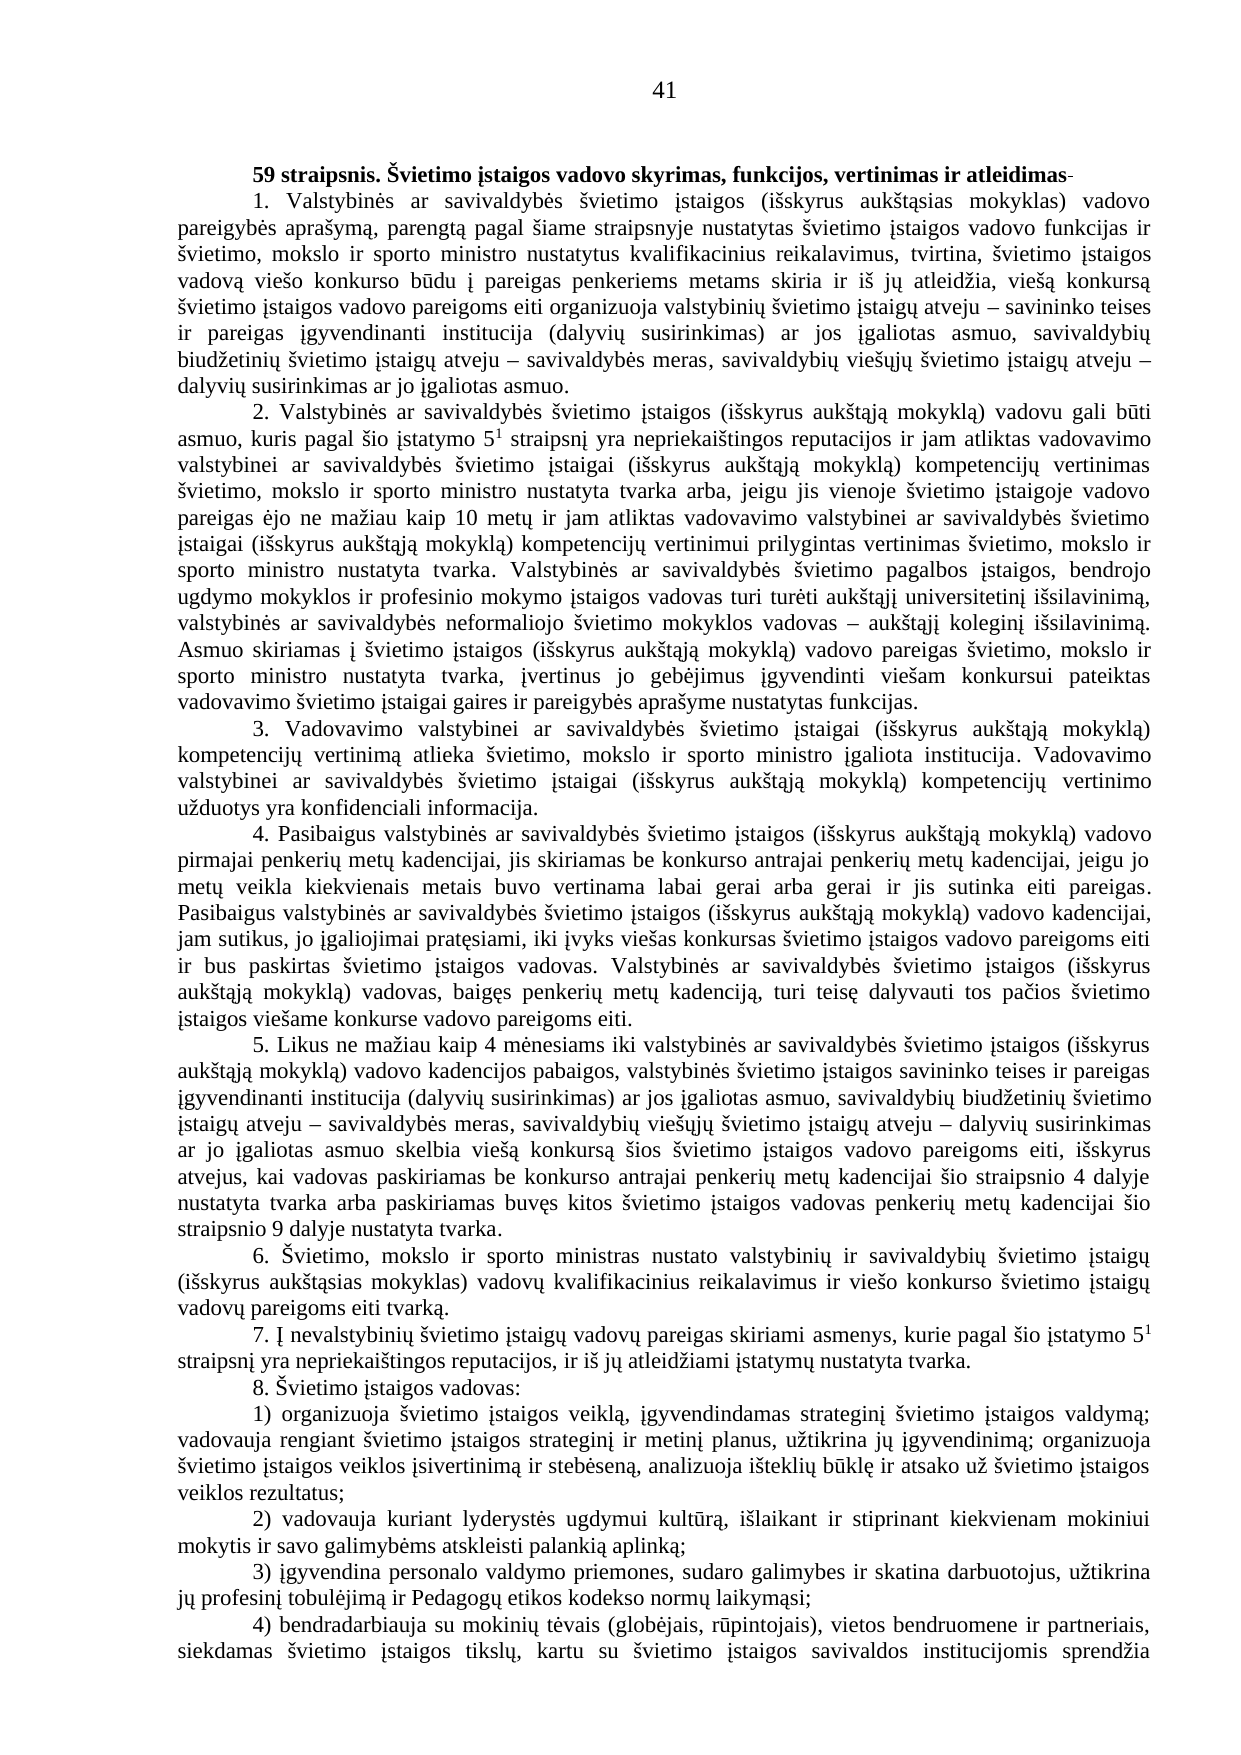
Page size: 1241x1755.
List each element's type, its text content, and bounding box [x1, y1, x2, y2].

text 6. Švietimo, mokslo ir sporto ministras nustato valstybinių ir savivaldybių švietimo įstaigų (išskyrus aukštąsias mokyklas) vadovų kvalifikacinius reikalavimus ir viešo konkurso švietimo įstaigų vadovų pareigoms eiti tvarką. [177, 1242, 1152, 1321]
text 7. Į nevalstybinių švietimo įstaigų vadovų pareigas skiriami asmenys, kurie pagal šio įstatymo 51 straipsnį yra nepriekaištingos reputacijos, ir iš jų atleidžiami įstatymų nustatyta tvarka. [177, 1321, 1152, 1373]
text 4. Pasibaigus valstybinės ar savivaldybės švietimo įstaigos (išskyrus aukštąją mokyklą) vadovo pirmajai penkerių metų kadencijai, jis skiriamas be konkurso antrajai penkerių metų kadencijai, jeigu jo metų veikla kiekvienais metais buvo vertinama labai gerai arba gerai ir jis sutinka eiti pareigas. Pasibaigus valstybinės ar savivaldybės švietimo įstaigos (išskyrus aukštąją mokyklą) vadovo kadencijai, jam sutikus, jo įgaliojimai pratęsiami, iki įvyks viešas konkursas švietimo įstaigos vadovo pareigoms eiti ir bus paskirtas švietimo įstaigos vadovas. Valstybinės ar savivaldybės švietimo įstaigos (išskyrus aukštąją mokyklą) vadovas, baigęs penkerių metų kadenciją, turi teisę dalyvauti tos pačios švietimo įstaigos viešame konkurse vadovo pareigoms eiti. [177, 820, 1152, 1031]
text 5. Likus ne mažiau kaip 4 mėnesiams iki valstybinės ar savivaldybės švietimo įstaigos (išskyrus aukštąją mokyklą) vadovo kadencijos pabaigos, valstybinės švietimo įstaigos savininko teises ir pareigas įgyvendinanti institucija (dalyvių susirinkimas) ar jos įgaliotas asmuo, savivaldybių biudžetinių švietimo įstaigų atveju – savivaldybės meras, savivaldybių viešųjų švietimo įstaigų atveju – dalyvių susirinkimas ar jo įgaliotas asmuo skelbia viešą konkursą šios švietimo įstaigos vadovo pareigoms eiti, išskyrus atvejus, kai vadovas paskiriamas be konkurso antrajai penkerių metų kadencijai šio straipsnio 4 dalyje nustatyta tvarka arba paskiriamas buvęs kitos švietimo įstaigos vadovas penkerių metų kadencijai šio straipsnio 9 dalyje nustatyta tvarka. [177, 1031, 1152, 1242]
text 1) organizuoja švietimo įstaigos veiklą, įgyvendindamas strateginį švietimo įstaigos valdymą; vadovauja rengiant švietimo įstaigos strateginį ir metinį planus, užtikrina jų įgyvendinimą; organizuoja švietimo įstaigos veiklos įsivertinimą ir stebėseną, analizuoja išteklių būklę ir atsako už švietimo įstaigos veiklos rezultatus; [177, 1400, 1152, 1505]
text 3) įgyvendina personalo valdymo priemones, sudaro galimybes ir skatina darbuotojus, užtikrina jų profesinį tobulėjimą ir Pedagogų etikos kodekso normų laikymąsi; [177, 1558, 1152, 1611]
text 3. Vadovavimo valstybinei ar savivaldybės švietimo įstaigai (išskyrus aukštąją mokyklą) kompetencijų vertinimą atlieka švietimo, mokslo ir sporto ministro įgaliota institucija. Vadovavimo valstybinei ar savivaldybės švietimo įstaigai (išskyrus aukštąją mokyklą) kompetencijų vertinimo užduotys yra konfidenciali informacija. [177, 715, 1152, 820]
text 1. Valstybinės ar savivaldybės švietimo įstaigos (išskyrus aukštąsias mokyklas) vadovo pareigybės aprašymą, parengtą pagal šiame straipsnyje nustatytas švietimo įstaigos vadovo funkcijas ir švietimo, mokslo ir sporto ministro nustatytus kvalifikacinius reikalavimus, tvirtina, švietimo įstaigos vadovą viešo konkurso būdu į pareigas penkeriems metams skiria ir iš jų atleidžia, viešą konkursą švietimo įstaigos vadovo pareigoms eiti organizuoja valstybinių švietimo įstaigų atveju – savininko teises ir pareigas įgyvendinanti institucija (dalyvių susirinkimas) ar jos įgaliotas asmuo, savivaldybių biudžetinių švietimo įstaigų atveju – savivaldybės meras, savivaldybių viešųjų švietimo įstaigų atveju – dalyvių susirinkimas ar jo įgaliotas asmuo. [177, 188, 1152, 398]
text 59 straipsnis. Švietimo įstaigos vadovo skyrimas, funkcijos, vertinimas ir atleidimas [177, 161, 1152, 188]
text 2. Valstybinės ar savivaldybės švietimo įstaigos (išskyrus aukštąją mokyklą) vadovu gali būti asmuo, kuris pagal šio įstatymo 51 straipsnį yra nepriekaištingos reputacijos ir jam atliktas vadovavimo valstybinei ar savivaldybės švietimo įstaigai (išskyrus aukštąją mokyklą) kompetencijų vertinimas švietimo, mokslo ir sporto ministro nustatyta tvarka arba, jeigu jis vienoje švietimo įstaigoje vadovo pareigas ėjo ne mažiau kaip 10 metų ir jam atliktas vadovavimo valstybinei ar savivaldybės švietimo įstaigai (išskyrus aukštąją mokyklą) kompetencijų vertinimui prilygintas vertinimas švietimo, mokslo ir sporto ministro nustatyta tvarka. Valstybinės ar savivaldybės švietimo pagalbos įstaigos, bendrojo ugdymo mokyklos ir profesinio mokymo įstaigos vadovas turi turėti aukštąjį universitetinį išsilavinimą, valstybinės ar savivaldybės neformaliojo švietimo mokyklos vadovas – aukštąjį koleginį išsilavinimą. Asmuo skiriamas į švietimo įstaigos (išskyrus aukštąją mokyklą) vadovo pareigas švietimo, mokslo ir sporto ministro nustatyta tvarka, įvertinus jo gebėjimus įgyvendinti viešam konkursui pateiktas vadovavimo švietimo įstaigai gaires ir pareigybės aprašyme nustatytas funkcijas. [177, 398, 1152, 715]
text 8. Švietimo įstaigos vadovas: [177, 1373, 1152, 1400]
text 2) vadovauja kuriant lyderystės ugdymui kultūrą, išlaikant ir stiprinant kiekvienam mokiniui mokytis ir savo galimybėms atskleisti palankią aplinką; [177, 1505, 1152, 1558]
text 4) bendradarbiauja su mokinių tėvais (globėjais, rūpintojais), vietos bendruomene ir partneriais, siekdamas švietimo įstaigos tikslų, kartu su švietimo įstaigos savivaldos institucijomis sprendžia [177, 1611, 1152, 1663]
